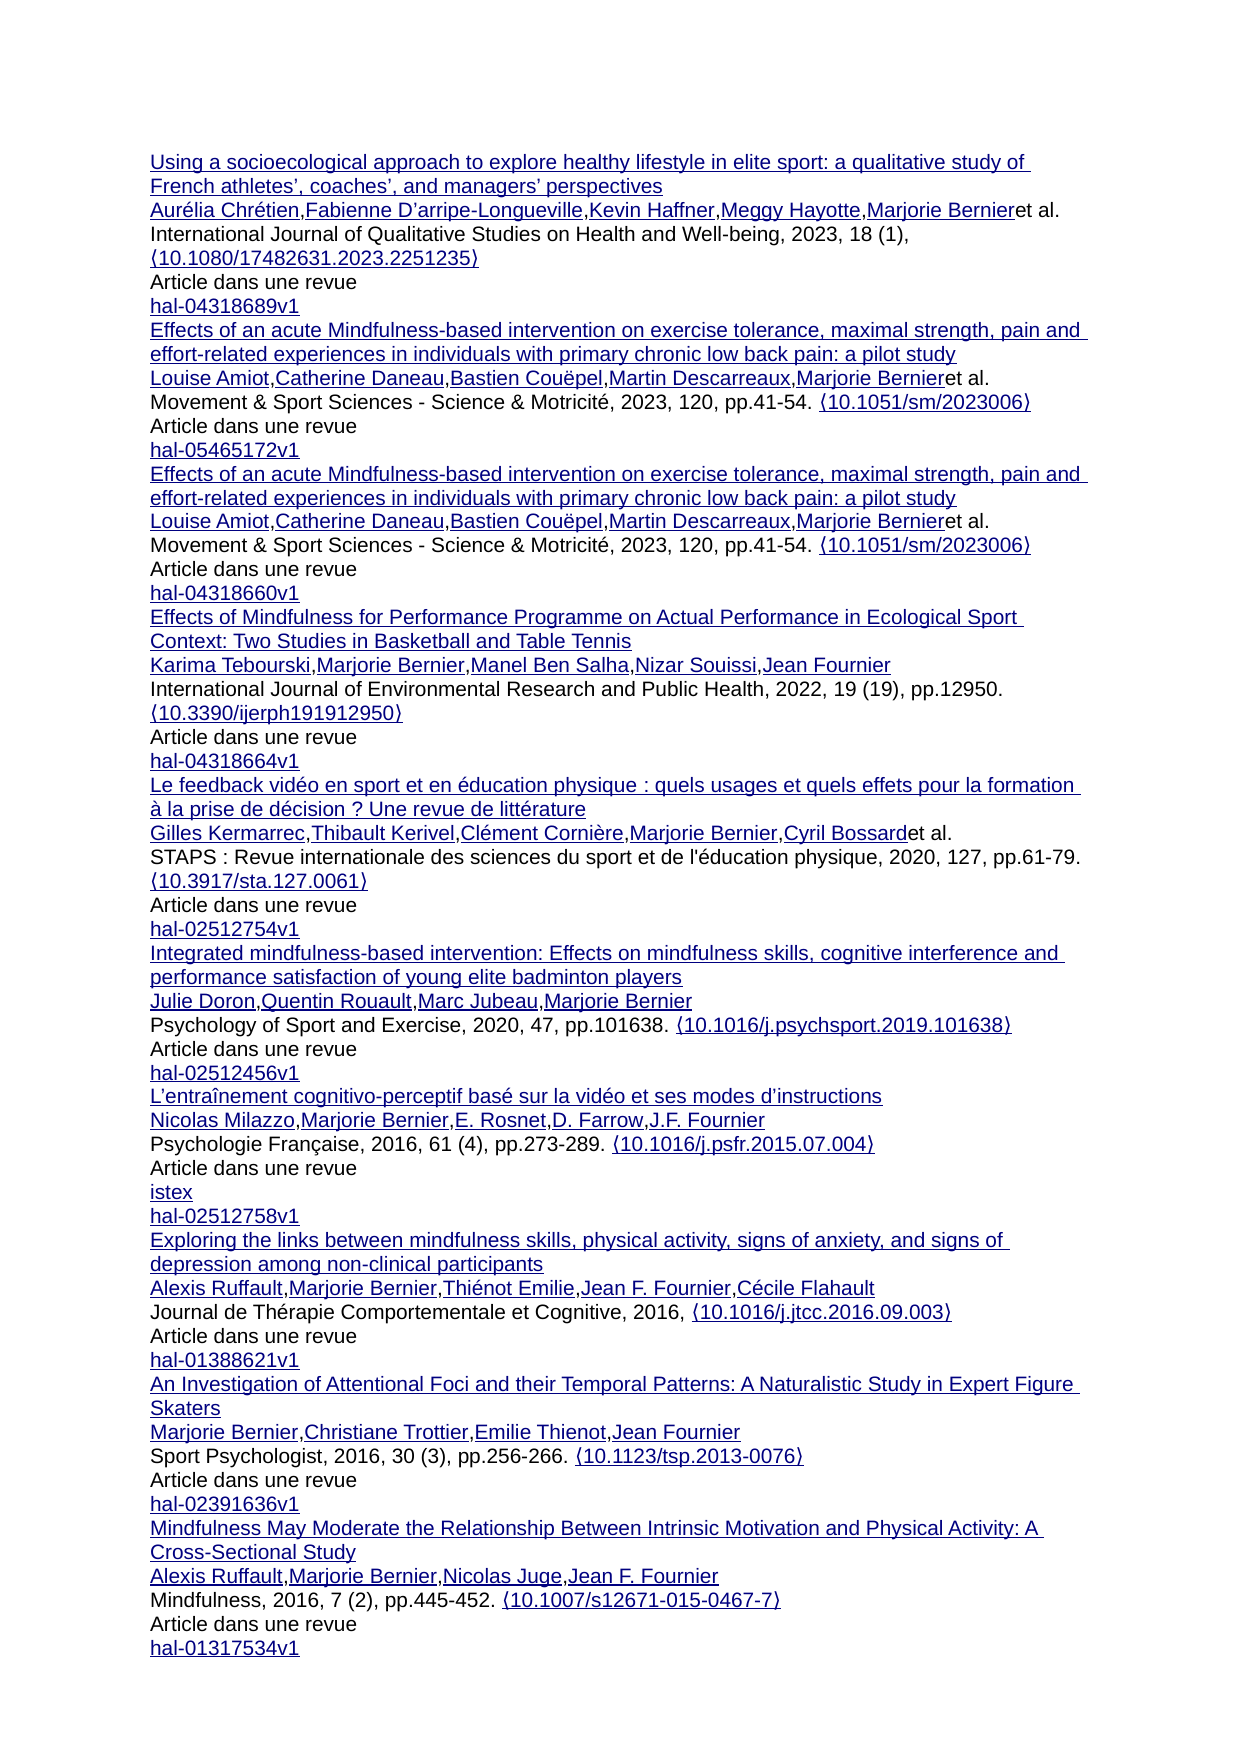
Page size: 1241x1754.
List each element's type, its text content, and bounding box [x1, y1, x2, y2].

table_cell Le feedback vidéo en sport et en éducation physique : quels usages et quels effets pour la formation à la prise de décision ? Une revue de littérature Gilles Kermarrec,Thibault Kerivel,Clément Cornière,Marjorie Bernier,Cyril Bossardet al. STAPS : Revue internationale des sciences du sport et de l'éducation physique, 2020, 127, pp.61-79. ⟨10.3917/sta.127.0061⟩ Article dans une revue hal-02512754v1 [150, 773, 1090, 941]
table_cell Integrated mindfulness-based intervention: Effects on mindfulness skills, cognitive interference and performance satisfaction of young elite badminton players Julie Doron,Quentin Rouault,Marc Jubeau,Marjorie Bernier Psychology of Sport and Exercise, 2020, 47, pp.101638. ⟨10.1016/j.psychsport.2019.101638⟩ Article dans une revue hal-02512456v1 [150, 941, 1090, 1084]
table_cell Exploring the links between mindfulness skills, physical activity, signs of anxiety, and signs of depression among non-clinical participants Alexis Ruffault,Marjorie Bernier,Thiénot Emilie,Jean F. Fournier,Cécile Flahault Journal de Thérapie Comportementale et Cognitive, 2016, ⟨10.1016/j.jtcc.2016.09.003⟩ Article dans une revue hal-01388621v1 [150, 1228, 1090, 1372]
table_cell Using a socioecological approach to explore healthy lifestyle in elite sport: a qualitative study of French athletes’, coaches’, and managers’ perspectives Aurélia Chrétien,Fabienne D’arripe-Longueville,Kevin Haffner,Meggy Hayotte,Marjorie Bernieret al. International Journal of Qualitative Studies on Health and Well-being, 2023, 18 (1), ⟨10.1080/17482631.2023.2251235⟩ Article dans une revue hal-04318689v1 [150, 150, 1090, 318]
table_cell An Investigation of Attentional Foci and their Temporal Patterns: A Naturalistic Study in Expert Figure Skaters Marjorie Bernier,Christiane Trottier,Emilie Thienot,Jean Fournier Sport Psychologist, 2016, 30 (3), pp.256-266. ⟨10.1123/tsp.2013-0076⟩ Article dans une revue hal-02391636v1 [150, 1372, 1090, 1516]
table_cell L’entraînement cognitivo-perceptif basé sur la vidéo et ses modes d’instructions Nicolas Milazzo,Marjorie Bernier,E. Rosnet,D. Farrow,J.F. Fournier Psychologie Française, 2016, 61 (4), pp.273-289. ⟨10.1016/j.psfr.2015.07.004⟩ Article dans une revue istex hal-02512758v1 [150, 1084, 1090, 1228]
table_cell Effects of an acute Mindfulness-based intervention on exercise tolerance, maximal strength, pain and effort-related experiences in individuals with primary chronic low back pain: a pilot study Louise Amiot,Catherine Daneau,Bastien Couëpel,Martin Descarreaux,Marjorie Bernieret al. Movement & Sport Sciences - Science & Motricité, 2023, 120, pp.41-54. ⟨10.1051/sm/2023006⟩ Article dans une revue hal-05465172v1 [150, 318, 1090, 461]
table_cell Mindfulness May Moderate the Relationship Between Intrinsic Motivation and Physical Activity: A Cross-Sectional Study Alexis Ruffault,Marjorie Bernier,Nicolas Juge,Jean F. Fournier Mindfulness, 2016, 7 (2), pp.445-452. ⟨10.1007/s12671-015-0467-7⟩ Article dans une revue hal-01317534v1 [150, 1516, 1090, 1659]
table_cell Effects of Mindfulness for Performance Programme on Actual Performance in Ecological Sport Context: Two Studies in Basketball and Table Tennis Karima Tebourski,Marjorie Bernier,Manel Ben Salha,Nizar Souissi,Jean Fournier International Journal of Environmental Research and Public Health, 2022, 19 (19), pp.12950. ⟨10.3390/ijerph191912950⟩ Article dans une revue hal-04318664v1 [150, 605, 1090, 773]
table_cell Effects of an acute Mindfulness-based intervention on exercise tolerance, maximal strength, pain and effort-related experiences in individuals with primary chronic low back pain: a pilot study Louise Amiot,Catherine Daneau,Bastien Couëpel,Martin Descarreaux,Marjorie Bernieret al. Movement & Sport Sciences - Science & Motricité, 2023, 120, pp.41-54. ⟨10.1051/sm/2023006⟩ Article dans une revue hal-04318660v1 [150, 461, 1090, 605]
